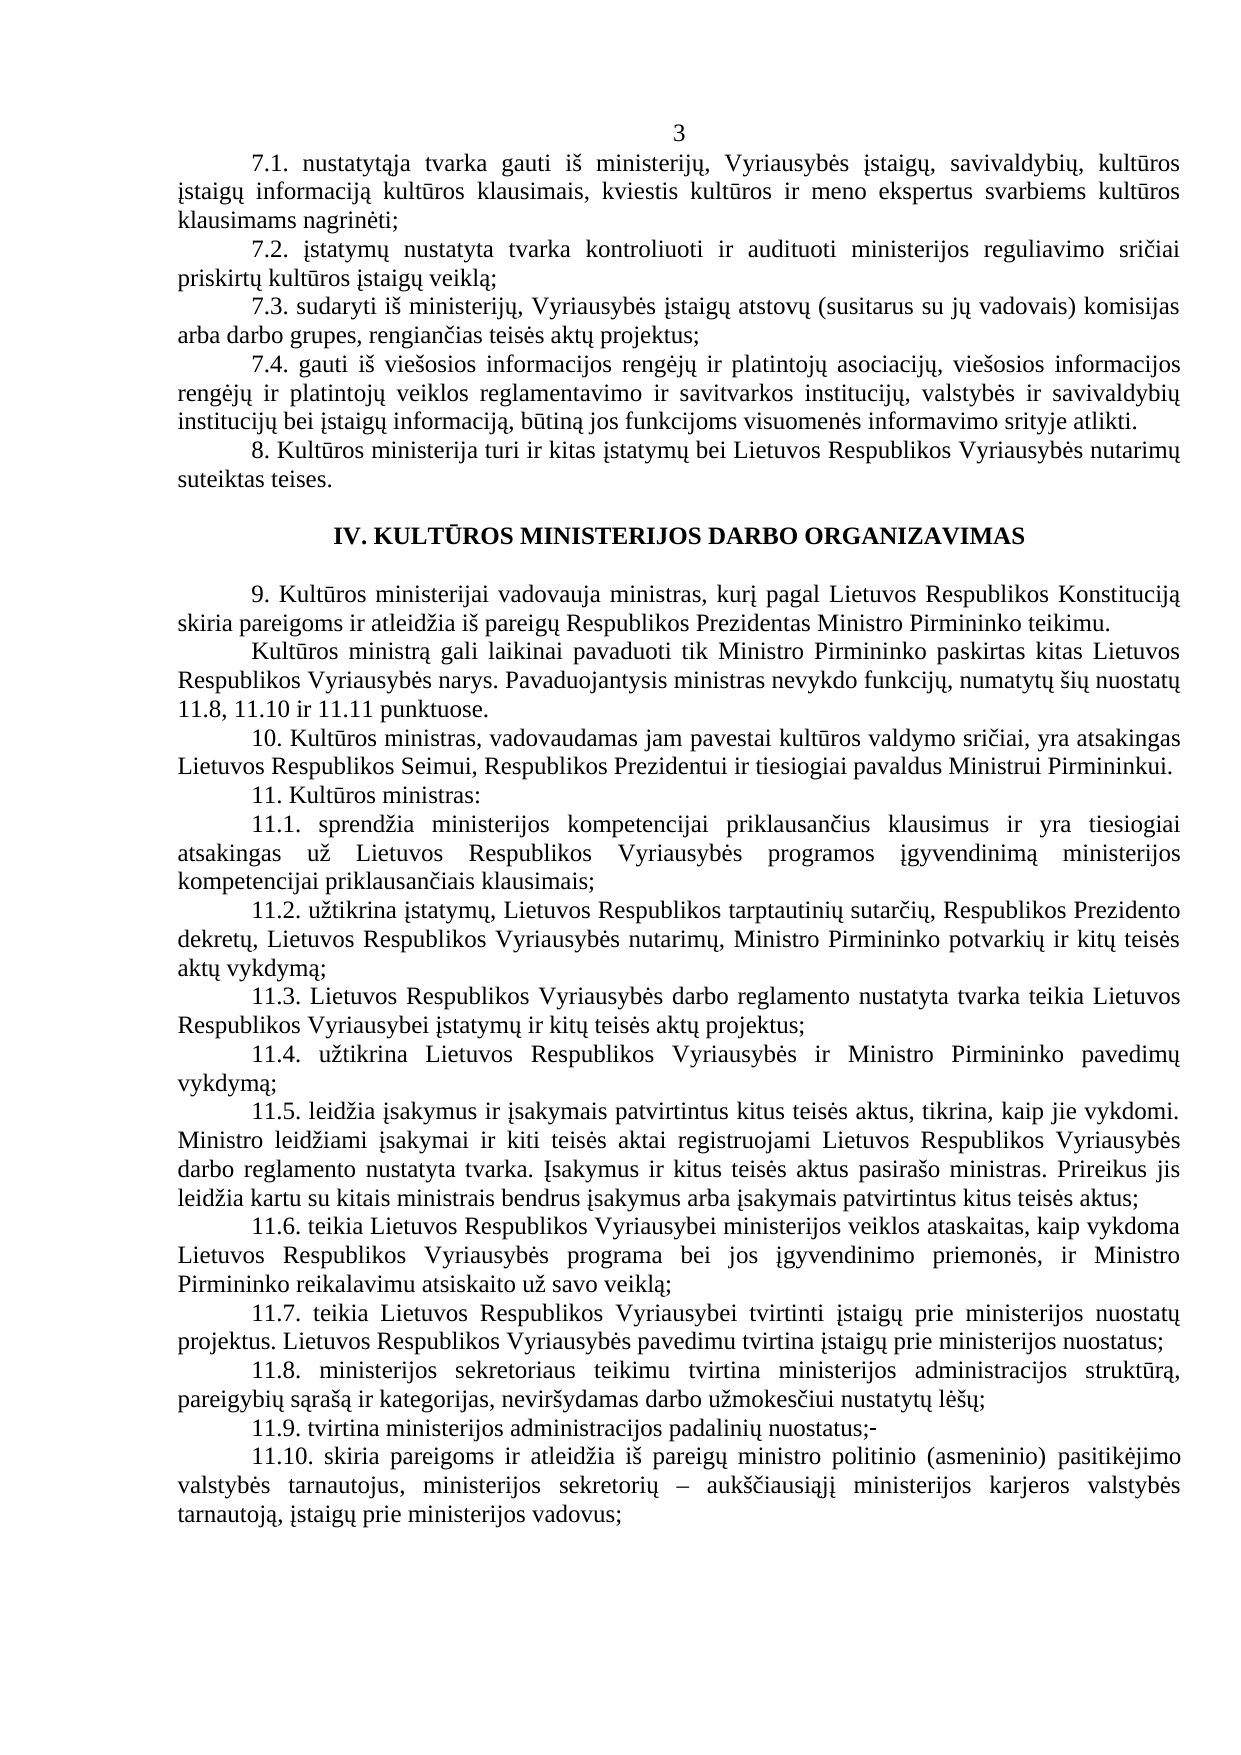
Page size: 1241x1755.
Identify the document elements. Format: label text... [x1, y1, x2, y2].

text 11.1. sprendžia ministerijos kompetencijai priklausančius klausimus ir yra tiesiogiai atsakingas už Lietuvos Respublikos Vyriausybės programos įgyvendinimą ministerijos kompetencijai priklausančiais klausimais; [177, 809, 1181, 895]
text 11.2. užtikrina įstatymų, Lietuvos Respublikos tarptautinių sutarčių, Respublikos Prezidento dekretų, Lietuvos Respublikos Vyriausybės nutarimų, Ministro Pirmininko potvarkių ir kitų teisės aktų vykdymą; [177, 895, 1181, 981]
text 7.3. sudaryti iš ministerijų, Vyriausybės įstaigų atstovų (susitarus su jų vadovais) komisijas arba darbo grupes, rengiančias teisės aktų projektus; [177, 291, 1181, 349]
text 11.6. teikia Lietuvos Respublikos Vyriausybei ministerijos veiklos ataskaitas, kaip vykdoma Lietuvos Respublikos Vyriausybės programa bei jos įgyvendinimo priemonės, ir Ministro Pirmininko reikalavimu atsiskaito už savo veiklą; [177, 1211, 1181, 1298]
text 10. Kultūros ministras, vadovaudamas jam pavestai kultūros valdymo sričiai, yra atsakingas Lietuvos Respublikos Seimui, Respublikos Prezidentui ir tiesiogiai pavaldus Ministrui Pirmininkui. [177, 723, 1181, 780]
text 11. Kultūros ministras: [177, 780, 1181, 809]
text 11.5. leidžia įsakymus ir įsakymais patvirtintus kitus teisės aktus, tikrina, kaip jie vykdomi. Ministro leidžiami įsakymai ir kiti teisės aktai registruojami Lietuvos Respublikos Vyriausybės darbo reglamento nustatyta tvarka. Įsakymus ir kitus teisės aktus pasirašo ministras. Prireikus jis leidžia kartu su kitais ministrais bendrus įsakymus arba įsakymais patvirtintus kitus teisės aktus; [177, 1096, 1181, 1211]
text IV. KULTŪROS MINISTERIJOS DARBO ORGANIZAVIMAS [177, 521, 1181, 550]
text 9. Kultūros ministerijai vadovauja ministras, kurį pagal Lietuvos Respublikos Konstituciją skiria pareigoms ir atleidžia iš pareigų Respublikos Prezidentas Ministro Pirmininko teikimu. [177, 579, 1181, 636]
text 7.2. įstatymų nustatyta tvarka kontroliuoti ir audituoti ministerijos reguliavimo sričiai priskirtų kultūros įstaigų veiklą; [177, 234, 1181, 291]
text 8. Kultūros ministerija turi ir kitas įstatymų bei Lietuvos Respublikos Vyriausybės nutarimų suteiktas teises. [177, 435, 1181, 493]
text 11.10. skiria pareigoms ir atleidžia iš pareigų ministro politinio (asmeninio) pasitikėjimo valstybės tarnautojus, ministerijos sekretorių – aukščiausiąjį ministerijos karjeros valstybės tarnautoją, įstaigų prie ministerijos vadovus; [177, 1441, 1181, 1528]
text 11.8. ministerijos sekretoriaus teikimu tvirtina ministerijos administracijos struktūrą, pareigybių sąrašą ir kategorijas, neviršydamas darbo užmokesčiui nustatytų lėšų; [177, 1355, 1181, 1413]
text 7.4. gauti iš viešosios informacijos rengėjų ir platintojų asociacijų, viešosios informacijos rengėjų ir platintojų veiklos reglamentavimo ir savitvarkos institucijų, valstybės ir savivaldybių institucijų bei įstaigų informaciją, būtiną jos funkcijoms visuomenės informavimo srityje atlikti. [177, 349, 1181, 435]
text 11.4. užtikrina Lietuvos Respublikos Vyriausybės ir Ministro Pirmininko pavedimų vykdymą; [177, 1039, 1181, 1096]
text 11.7. teikia Lietuvos Respublikos Vyriausybei tvirtinti įstaigų prie ministerijos nuostatų projektus. Lietuvos Respublikos Vyriausybės pavedimu tvirtina įstaigų prie ministerijos nuostatus; [177, 1298, 1181, 1355]
text Kultūros ministrą gali laikinai pavaduoti tik Ministro Pirmininko paskirtas kitas Lietuvos Respublikos Vyriausybės narys. Pavaduojantysis ministras nevykdo funkcijų, numatytų šių nuostatų 11.8, 11.10 ir 11.11 punktuose. [177, 636, 1181, 723]
text 11.3. Lietuvos Respublikos Vyriausybės darbo reglamento nustatyta tvarka teikia Lietuvos Respublikos Vyriausybei įstatymų ir kitų teisės aktų projektus; [177, 981, 1181, 1039]
text 7.1. nustatytąja tvarka gauti iš ministerijų, Vyriausybės įstaigų, savivaldybių, kultūros įstaigų informaciją kultūros klausimais, kviestis kultūros ir meno ekspertus svarbiems kultūros klausimams nagrinėti; [177, 148, 1181, 234]
text 11.9. tvirtina ministerijos administracijos padalinių nuostatus; [177, 1413, 1181, 1441]
